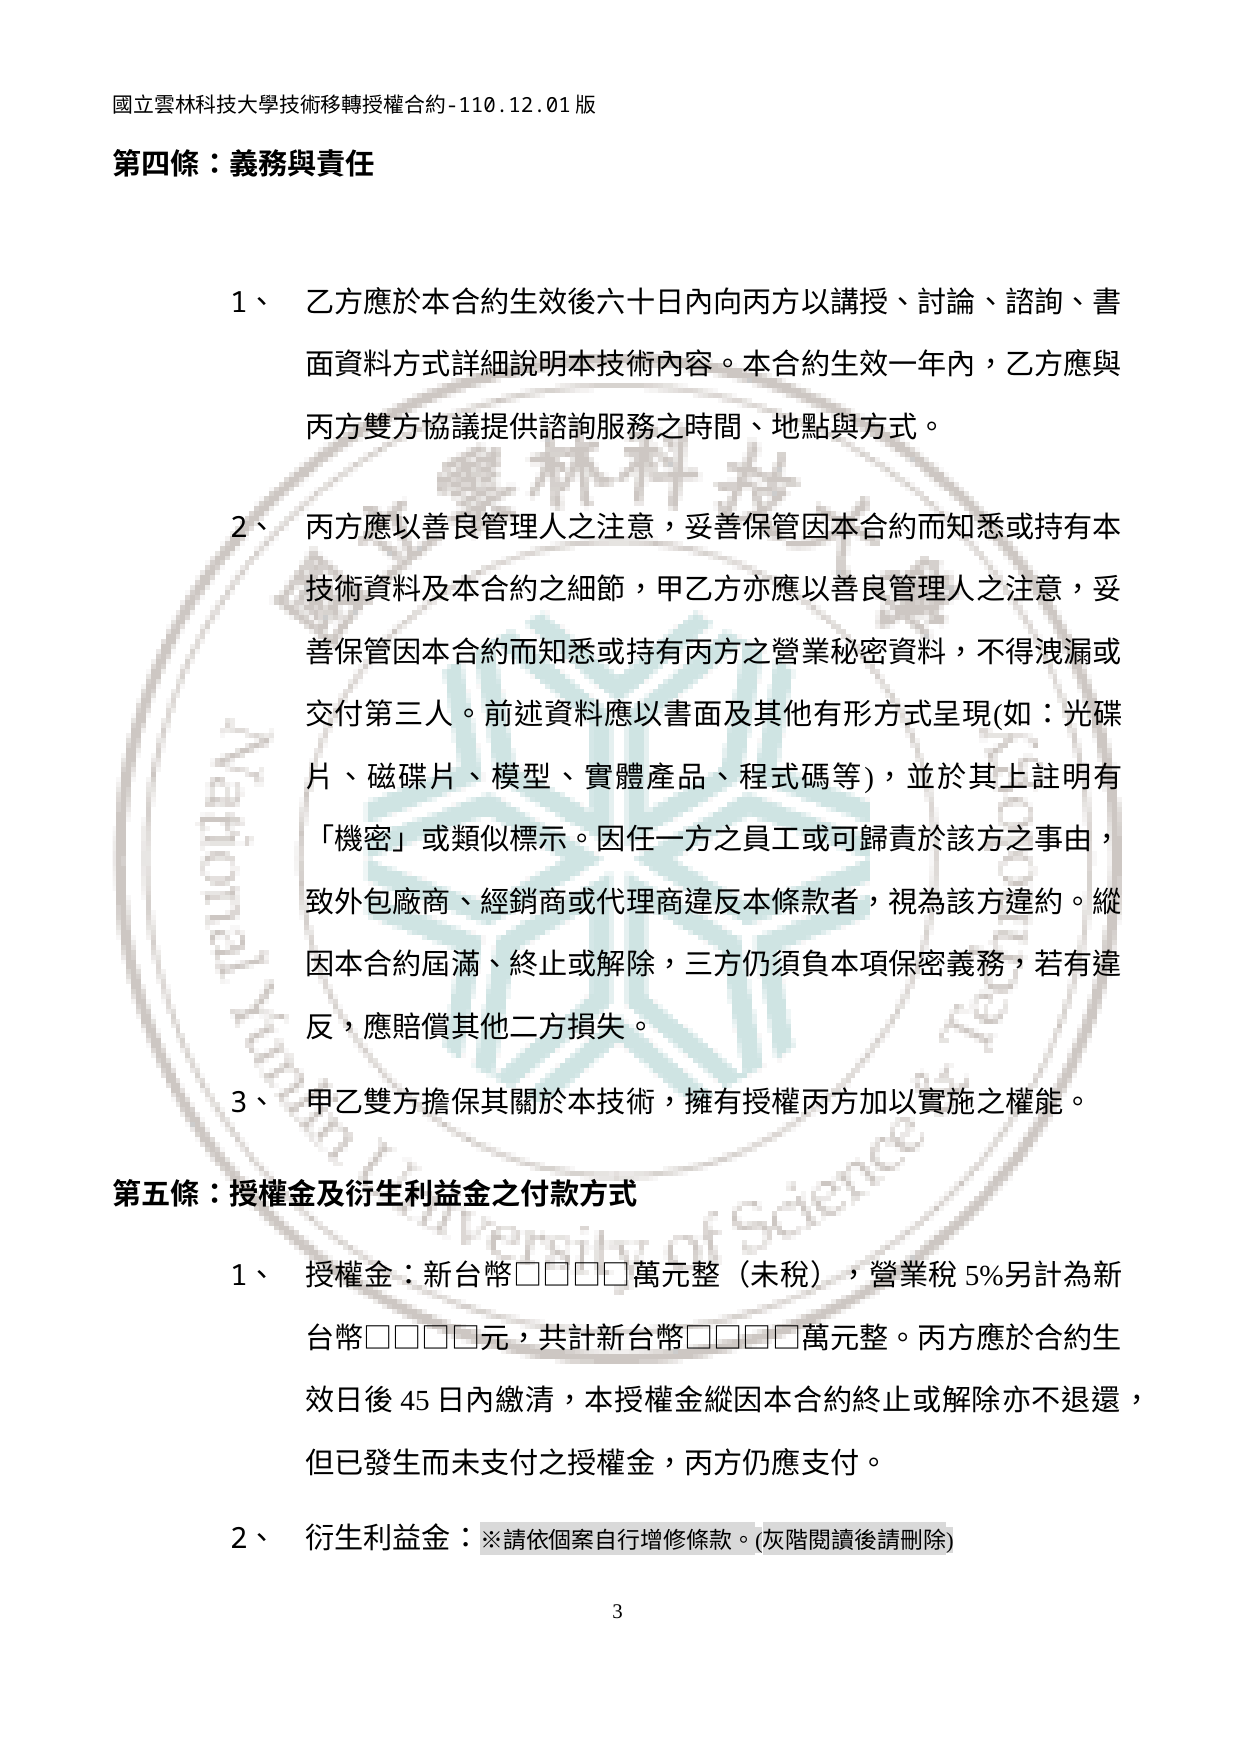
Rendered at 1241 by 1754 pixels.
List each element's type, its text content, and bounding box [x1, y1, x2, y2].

list 衍生利益金：※請依個案自行增修條款。(灰階閱讀後請刪除) [230, 1494, 1122, 1556]
list 乙方應於本合約生效後六十日內向丙方以講授、討論、諮詢、書面資料方式詳細說明本技術內容。本合約生效一年內，乙方應與丙方雙方協議提供諮詢服務之時間、地點與方式。 [230, 258, 1122, 354]
text 第四條：義務與責任 [112, 141, 1122, 183]
list 授權金：新台幣□□□□萬元整（未稅），營業稅5%另計為新台幣□□□□元，共計新台幣□□□□萬元整。丙方應於合約生效日後45日內繳清，本授權金縱因本合約終止或解除亦不退還，但已發生而未支付之授權金，丙方仍應支付。 [230, 1364, 1122, 1481]
